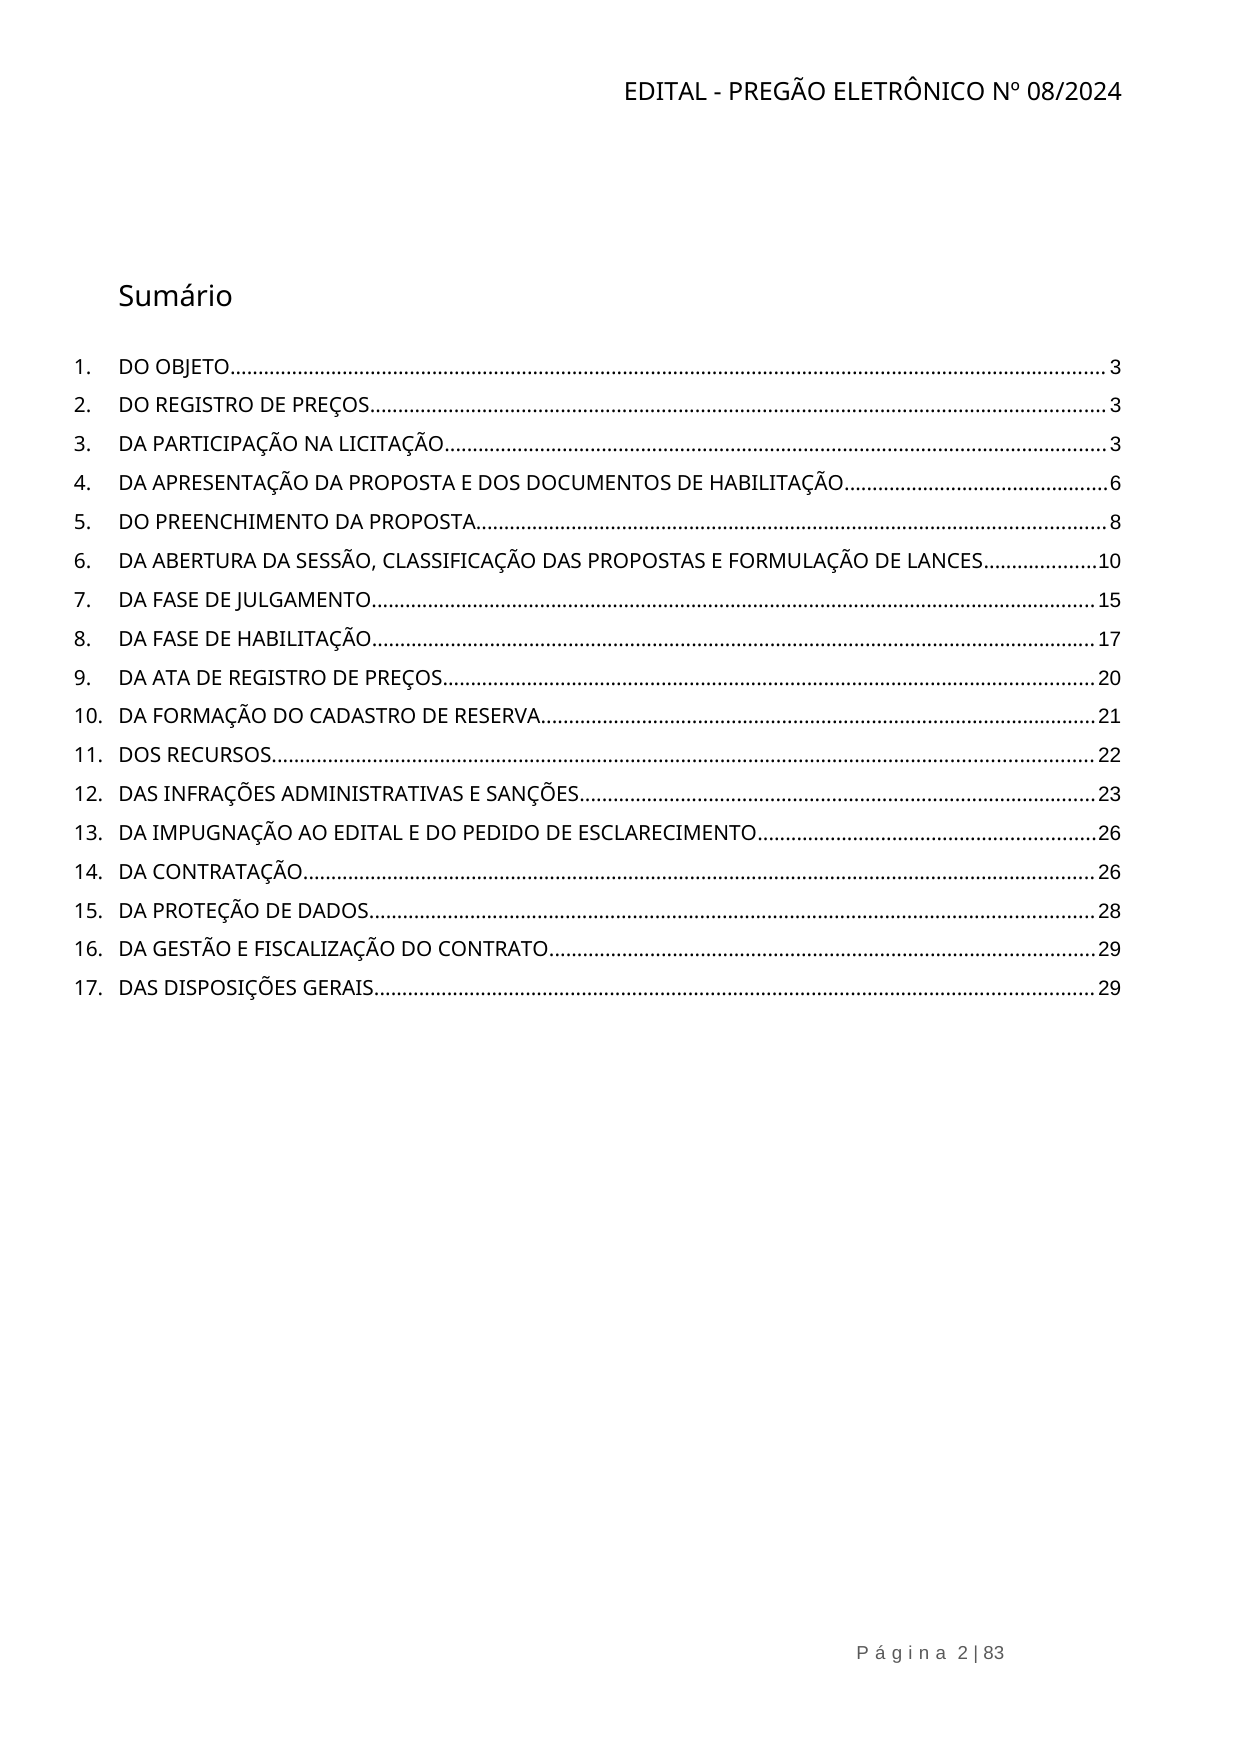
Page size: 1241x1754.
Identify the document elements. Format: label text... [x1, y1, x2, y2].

text 15. DA PROTEÇÃO DE DADOS 28 [74, 896, 1122, 924]
text 3. DA PARTICIPAÇÃO NA LICITAÇÃO 3 [74, 429, 1122, 458]
text 17. DAS DISPOSIÇÕES GERAIS 29 [74, 973, 1122, 1002]
text 16. DA GESTÃO E FISCALIZAÇÃO DO CONTRATO 29 [74, 934, 1122, 963]
text 10. DA FORMAÇÃO DO CADASTRO DE RESERVA 21 [74, 701, 1122, 730]
text 5. DO PREENCHIMENTO DA PROPOSTA 8 [74, 507, 1122, 536]
text 8. DA FASE DE HABILITAÇÃO 17 [74, 624, 1122, 652]
text 6. DA ABERTURA DA SESSÃO, CLASSIFICAÇÃO DAS PROPOSTAS E FORMULAÇÃO DE LANCES 10 [74, 546, 1122, 574]
text 9. DA ATA DE REGISTRO DE PREÇOS 20 [74, 663, 1122, 691]
text 4. DA APRESENTAÇÃO DA PROPOSTA E DOS DOCUMENTOS DE HABILITAÇÃO 6 [74, 468, 1122, 497]
text 14. DA CONTRATAÇÃO 26 [74, 857, 1122, 885]
text 1. DO OBJETO 3 [74, 352, 1122, 380]
text 13. DA IMPUGNAÇÃO AO EDITAL E DO PEDIDO DE ESCLARECIMENTO 26 [74, 818, 1122, 846]
text 7. DA FASE DE JULGAMENTO 15 [74, 585, 1122, 613]
subtitle Sumário [118, 275, 1122, 314]
text 12. DAS INFRAÇÕES ADMINISTRATIVAS E SANÇÕES 23 [74, 779, 1122, 808]
text 11. DOS RECURSOS 22 [74, 740, 1122, 769]
text 2. DO REGISTRO DE PREÇOS 3 [74, 391, 1122, 419]
